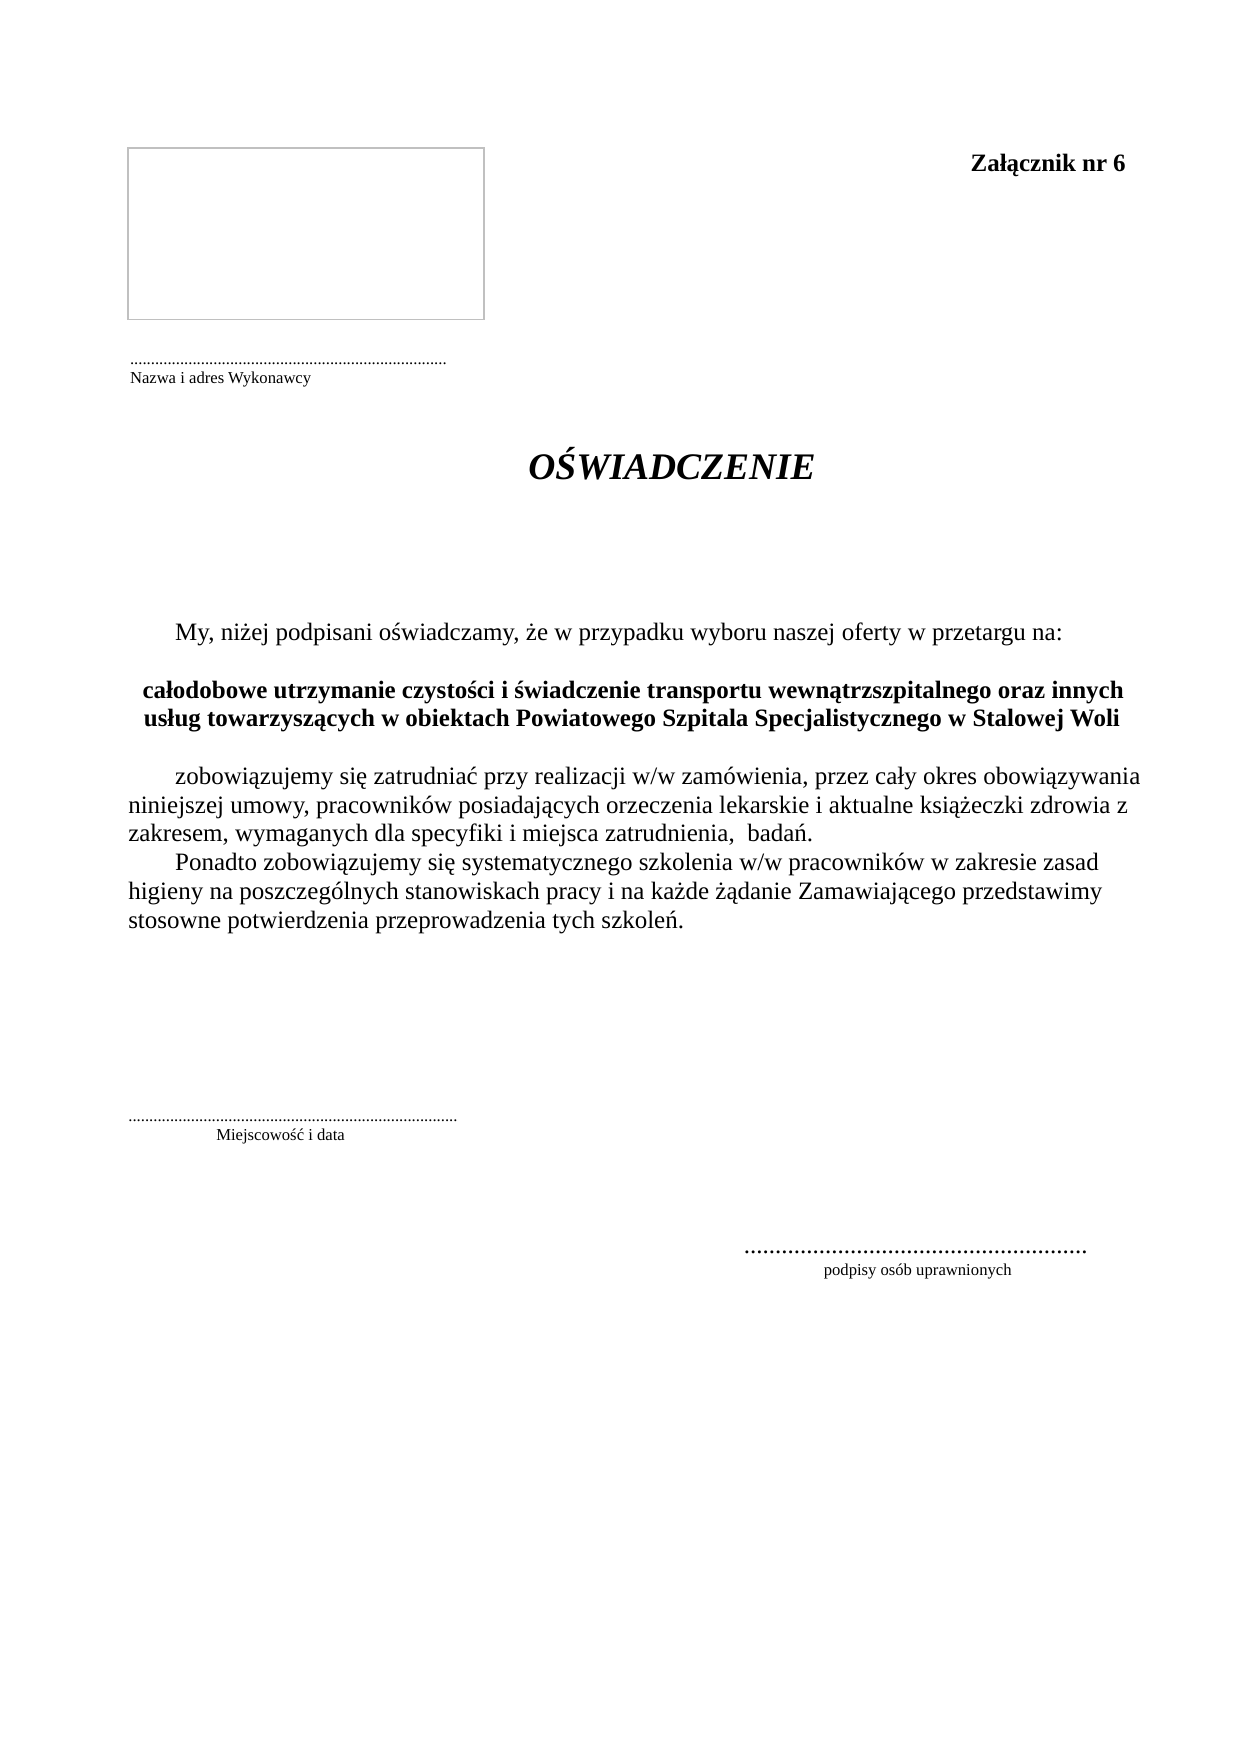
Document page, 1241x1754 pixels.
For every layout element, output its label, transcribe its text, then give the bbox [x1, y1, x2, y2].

subtitle OŚWIADCZENIE [203, 445, 1144, 488]
text Załącznik nr 6 [970, 148, 1144, 176]
subtitle My, niżej podpisani oświadczamy, że w przypadku wyboru naszej oferty w przetargu na: [128, 617, 1144, 646]
text Nazwa i adres Wykonawcy [130, 368, 1144, 387]
text Ponadto zobowiązujemy się systematycznego szkolenia w/w pracowników w zakresie zasad higieny na poszczególnych stanowiskach pracy i na każde żądanie Zamawiającego przedstawimy stosowne potwierdzenia przeprowadzenia tych szkoleń. [128, 847, 1144, 933]
text ............................................................................ [130, 349, 1144, 368]
text zobowiązujemy się zatrudniać przy realizacji w/w zamówienia, przez cały okres obowiązywania niniejszej umowy, pracowników posiadających orzeczenia lekarskie i aktualne książeczki zdrowia z zakresem, wymaganych dla specyfiki i miejsca zatrudnienia, badań. [128, 761, 1144, 847]
text Miejscowość i data [203, 1125, 1144, 1144]
text ............................................................................... [128, 1106, 1144, 1125]
text ....................................................... [744, 1231, 1144, 1259]
text podpisy osób uprawnionych [823, 1259, 1144, 1278]
text całodobowe utrzymanie czystości i świadczenie transportu wewnątrzszpitalnego oraz innych usług towarzyszących w obiektach Powiatowego Szpitala Specjalistycznego w Stalowej Woli [142, 675, 1144, 732]
